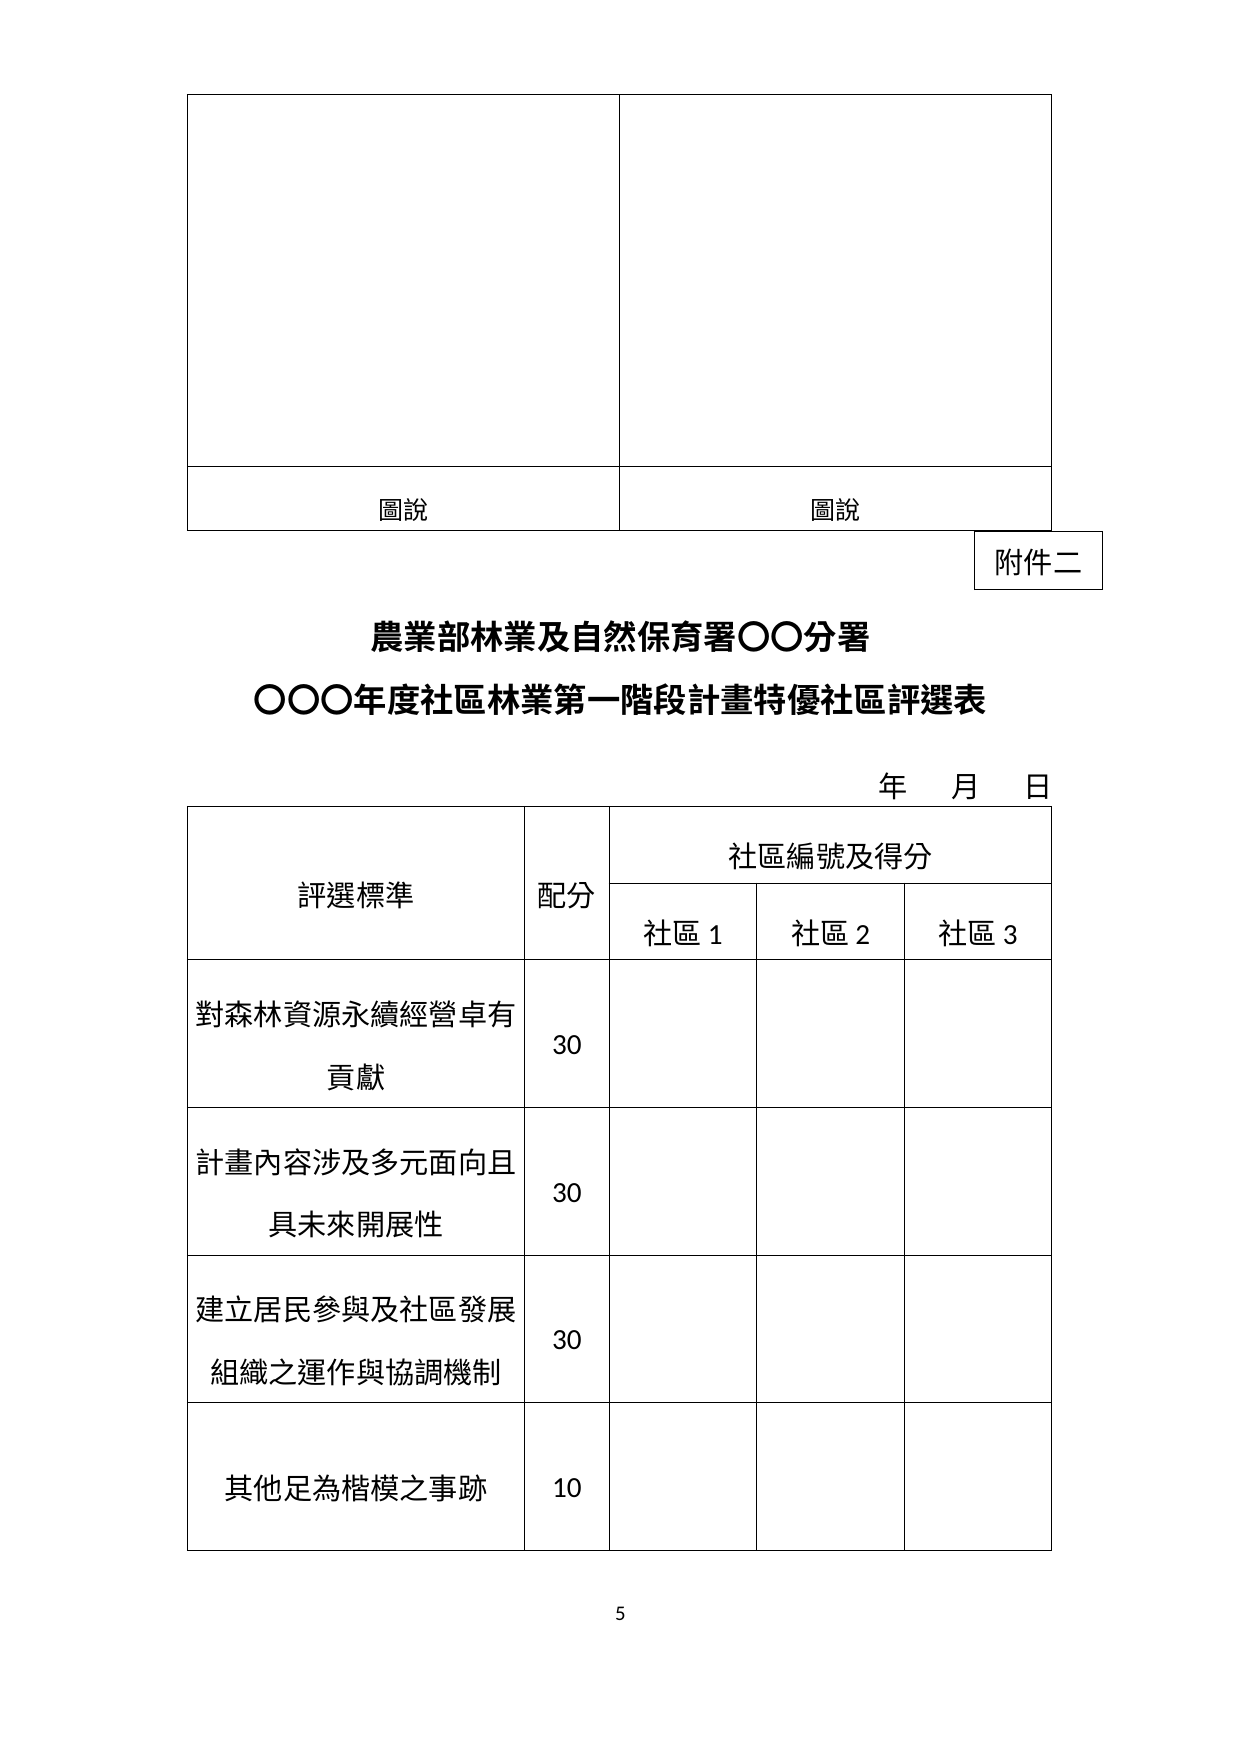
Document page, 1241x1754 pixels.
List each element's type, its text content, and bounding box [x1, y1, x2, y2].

text 農業部林業及自然保育署〇〇分署 [187, 593, 1053, 656]
text 附件二 [990, 540, 1087, 581]
table_cell 社區2 [757, 884, 904, 959]
table_cell [610, 1256, 756, 1402]
table_cell [188, 95, 619, 466]
table_cell [905, 1108, 1051, 1254]
table_cell [757, 1256, 904, 1402]
table_cell [757, 1403, 904, 1550]
table_cell [905, 1403, 1051, 1550]
table_cell 30 [525, 960, 609, 1107]
table_cell 計畫內容涉及多元面向且具未來開展性 [188, 1108, 524, 1254]
table_cell [620, 95, 1051, 466]
text 〇〇〇年度社區林業第一階段計畫特優社區評選表 [187, 656, 1053, 718]
table_cell 社區1 [610, 884, 756, 959]
text [975, 532, 1102, 589]
table_cell 對森林資源永續經營卓有貢獻 [188, 960, 524, 1107]
table_header 配分 [525, 807, 609, 959]
table_header 評選標準 [188, 807, 524, 959]
table_cell 圖說 [188, 467, 619, 530]
table_cell [757, 960, 904, 1107]
table_cell 建立居民參與及社區發展組織之運作與協調機制 [188, 1256, 524, 1402]
table_cell [905, 1256, 1051, 1402]
table_cell 10 [525, 1403, 609, 1550]
table_cell 30 [525, 1256, 609, 1402]
table_cell 30 [525, 1108, 609, 1254]
table_header 社區編號及得分 [610, 807, 1051, 883]
table_cell [610, 1108, 756, 1254]
text 年 月 日 [187, 743, 1053, 806]
table_cell [905, 960, 1051, 1107]
table_cell 圖說 [620, 467, 1051, 530]
table_cell [610, 960, 756, 1107]
table_cell [610, 1403, 756, 1550]
table_cell 其他足為楷模之事跡 [188, 1403, 524, 1550]
table_cell 社區3 [905, 884, 1051, 959]
table_cell [757, 1108, 904, 1254]
